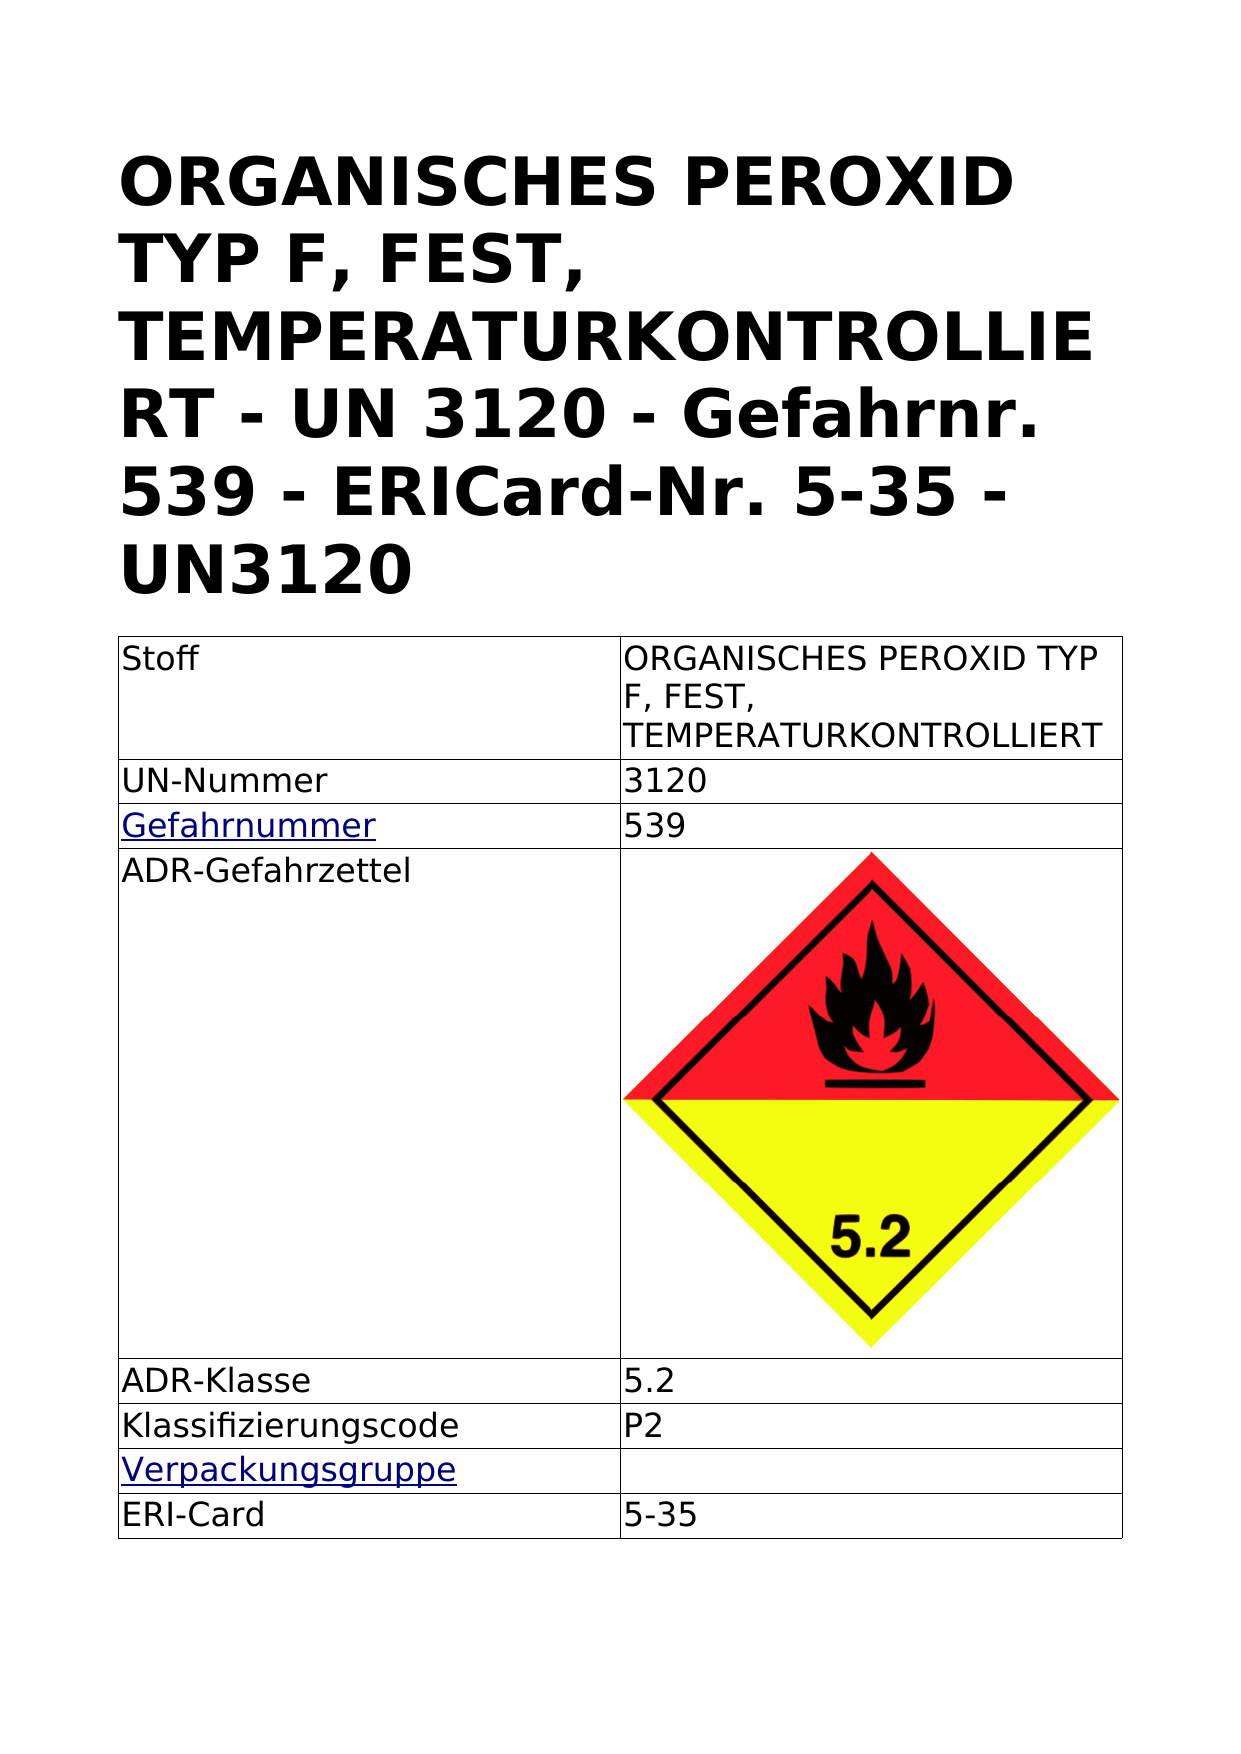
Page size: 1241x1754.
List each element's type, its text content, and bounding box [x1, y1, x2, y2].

table_cell 539 [621, 804, 1122, 848]
table_header Stoff [119, 637, 620, 758]
table_cell 3120 [621, 760, 1122, 803]
subtitle ORGANISCHES PEROXID TYP F, FEST, TEMPERATURKONTROLLIERT - UN 3120 - Gefahrnr. 539 - ERICard-Nr. 5-35 - UN3120 [118, 143, 1122, 609]
table_cell ADR-Klasse [119, 1359, 620, 1403]
table_cell UN-Nummer [119, 760, 620, 803]
table_cell [621, 1449, 1122, 1493]
table_header ORGANISCHES PEROXID TYP F, FEST, TEMPERATURKONTROLLIERT [621, 637, 1122, 758]
table_cell 5-35 [621, 1494, 1122, 1537]
table_cell P2 [621, 1404, 1122, 1448]
picture [622, 851, 1120, 1348]
table_cell Klassifizierungscode [119, 1404, 620, 1448]
table_cell ADR-Gefahrzettel [119, 849, 620, 1358]
table_cell ERI-Card [119, 1494, 620, 1537]
table_cell Gefahrnummer [119, 804, 620, 848]
table_cell [621, 849, 1122, 1358]
table_cell Verpackungsgruppe [119, 1449, 620, 1493]
table_cell 5.2 [621, 1359, 1122, 1403]
